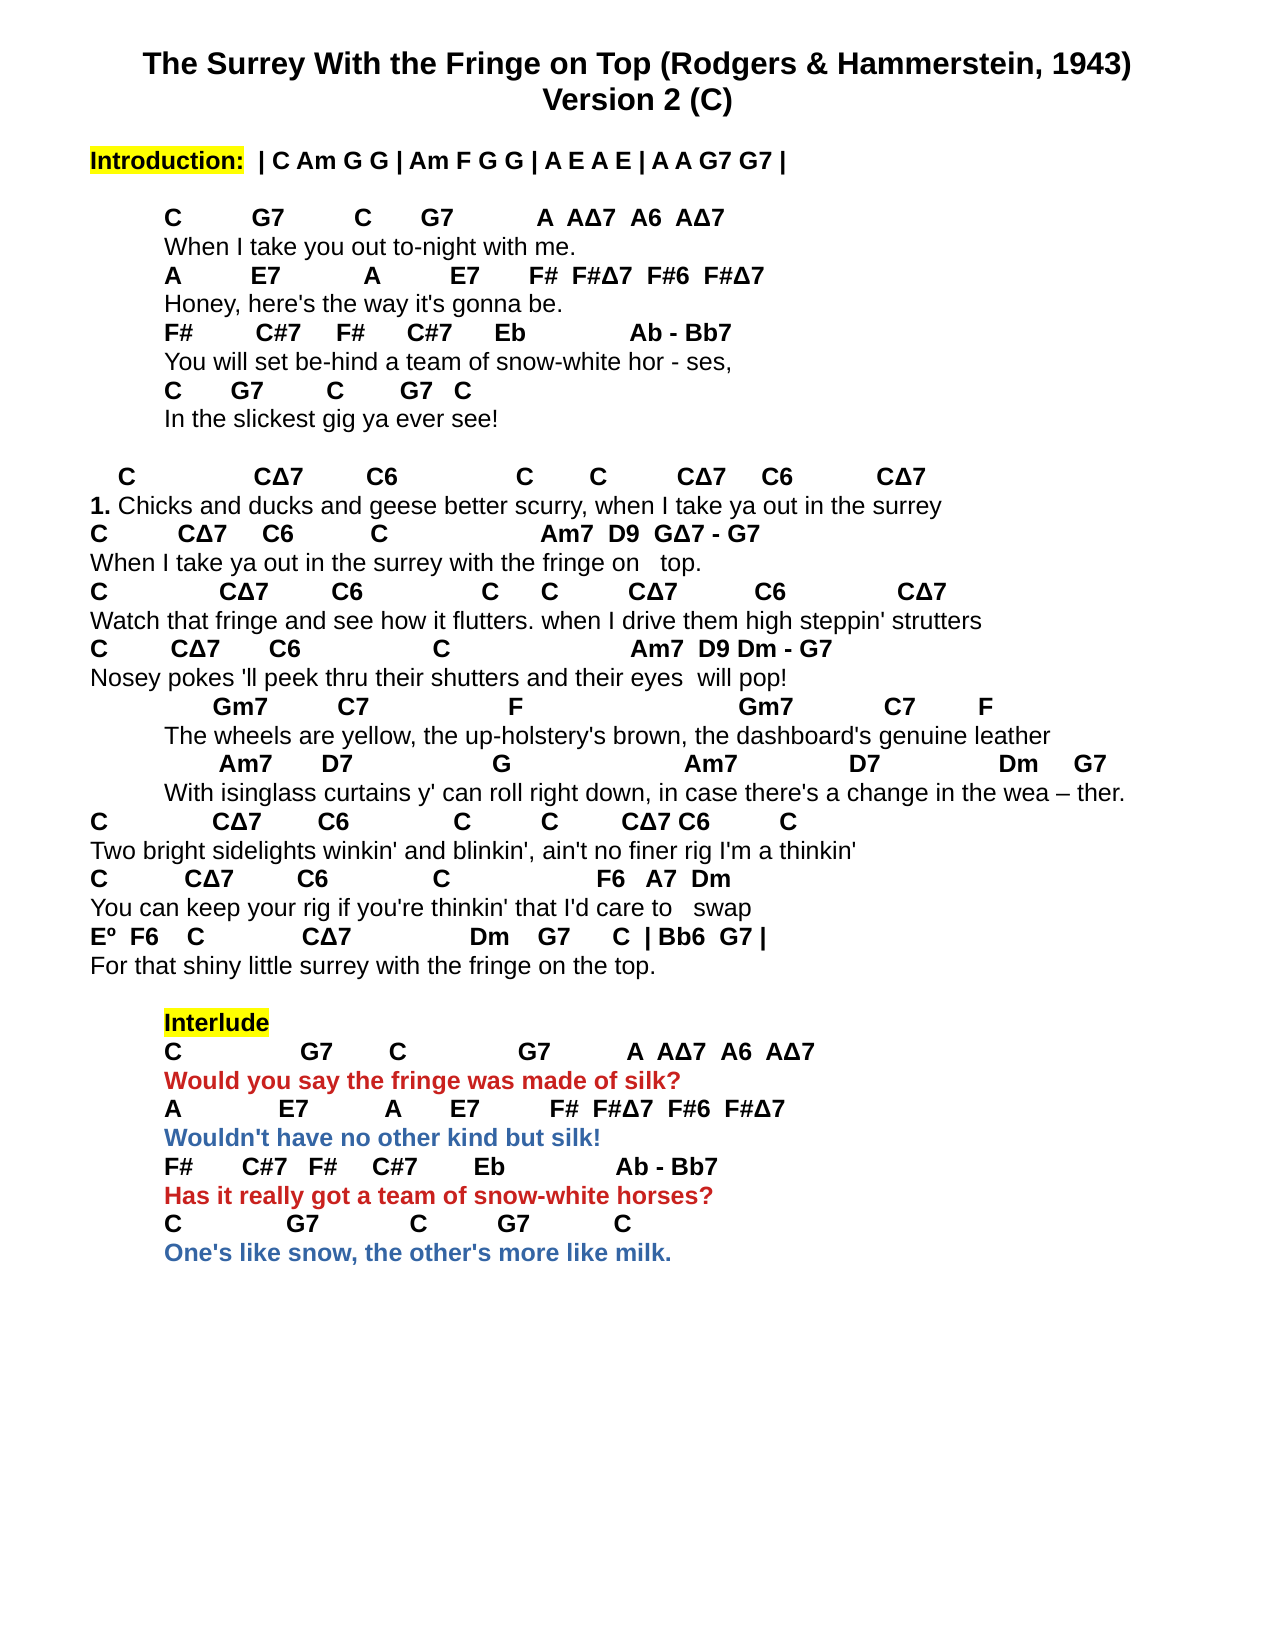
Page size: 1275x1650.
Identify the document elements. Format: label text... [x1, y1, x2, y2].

text Honey, here's the way it's gonna be. [164, 289, 1185, 318]
text For that shiny little surrey with the fringe on the top. [90, 951, 1185, 979]
text A E7 A E7 F# F#Δ7 F#6 F#Δ7 [164, 1094, 1185, 1123]
text C G7 C G7 A AΔ7 A6 AΔ7 [164, 203, 1185, 232]
text Gm7 C7 F Gm7 C7 F [164, 692, 1185, 721]
text Introduction: | C Am G G | Am F G G | A E A E | A A G7 G7 | [90, 146, 1185, 174]
text Has it really got a team of snow-white horses? [164, 1181, 1185, 1209]
text The Surrey With the Fringe on Top (Rodgers & Hammerstein, 1943) [90, 45, 1185, 81]
text F# C#7 F# C#7 Eb Ab - Bb7 [164, 318, 1185, 347]
text Would you say the fringe was made of silk? [164, 1066, 1185, 1094]
text C CΔ7 C6 C Am7 D9 GΔ7 - G7 [90, 519, 1185, 548]
text Wouldn't have no other kind but silk! [164, 1123, 1185, 1152]
text C CΔ7 C6 C C CΔ7 C6 CΔ7 [90, 577, 1185, 606]
text Version 2 (C) [90, 81, 1185, 117]
text Watch that fringe and see how it flutters. when I drive them high steppin' strutters [90, 606, 1185, 634]
text C G7 C G7 C [164, 376, 1185, 404]
text C CΔ7 C6 C C CΔ7 C6 C [90, 807, 1185, 836]
text When I take ya out in the surrey with the fringe on top. [90, 548, 1185, 577]
text You will set be-hind a team of snow-white hor - ses, [164, 347, 1185, 376]
text Eº F6 C CΔ7 Dm G7 C | Bb6 G7 | [90, 922, 1185, 951]
text In the slickest gig ya ever see! [164, 404, 1185, 433]
text With isinglass curtains y' can roll right down, in case there's a change in the wea – ther. [164, 778, 1185, 807]
text Interlude [164, 1008, 1185, 1037]
text 1. Chicks and ducks and geese better scurry, when I take ya out in the surrey [90, 491, 1185, 519]
text C CΔ7 C6 C C CΔ7 C6 CΔ7 [90, 462, 1185, 491]
text One's like snow, the other's more like milk. [164, 1238, 1185, 1267]
text The wheels are yellow, the up-holstery's brown, the dashboard's genuine leather [164, 721, 1185, 749]
text C G7 C G7 C [164, 1209, 1185, 1238]
text You can keep your rig if you're thinkin' that I'd care to swap [90, 893, 1185, 922]
text Two bright sidelights winkin' and blinkin', ain't no finer rig I'm a thinkin' [90, 836, 1185, 864]
text Nosey pokes 'll peek thru their shutters and their eyes will pop! [90, 663, 1185, 692]
text When I take you out to-night with me. [164, 232, 1185, 261]
text C CΔ7 C6 C Am7 D9 Dm - G7 [90, 634, 1185, 663]
text Am7 D7 G Am7 D7 Dm G7 [164, 749, 1185, 778]
text C CΔ7 C6 C F6 A7 Dm [90, 864, 1185, 893]
text C G7 C G7 A AΔ7 A6 AΔ7 [164, 1037, 1185, 1066]
text F# C#7 F# C#7 Eb Ab - Bb7 [164, 1152, 1185, 1181]
text A E7 A E7 F# F#Δ7 F#6 F#Δ7 [164, 261, 1185, 289]
